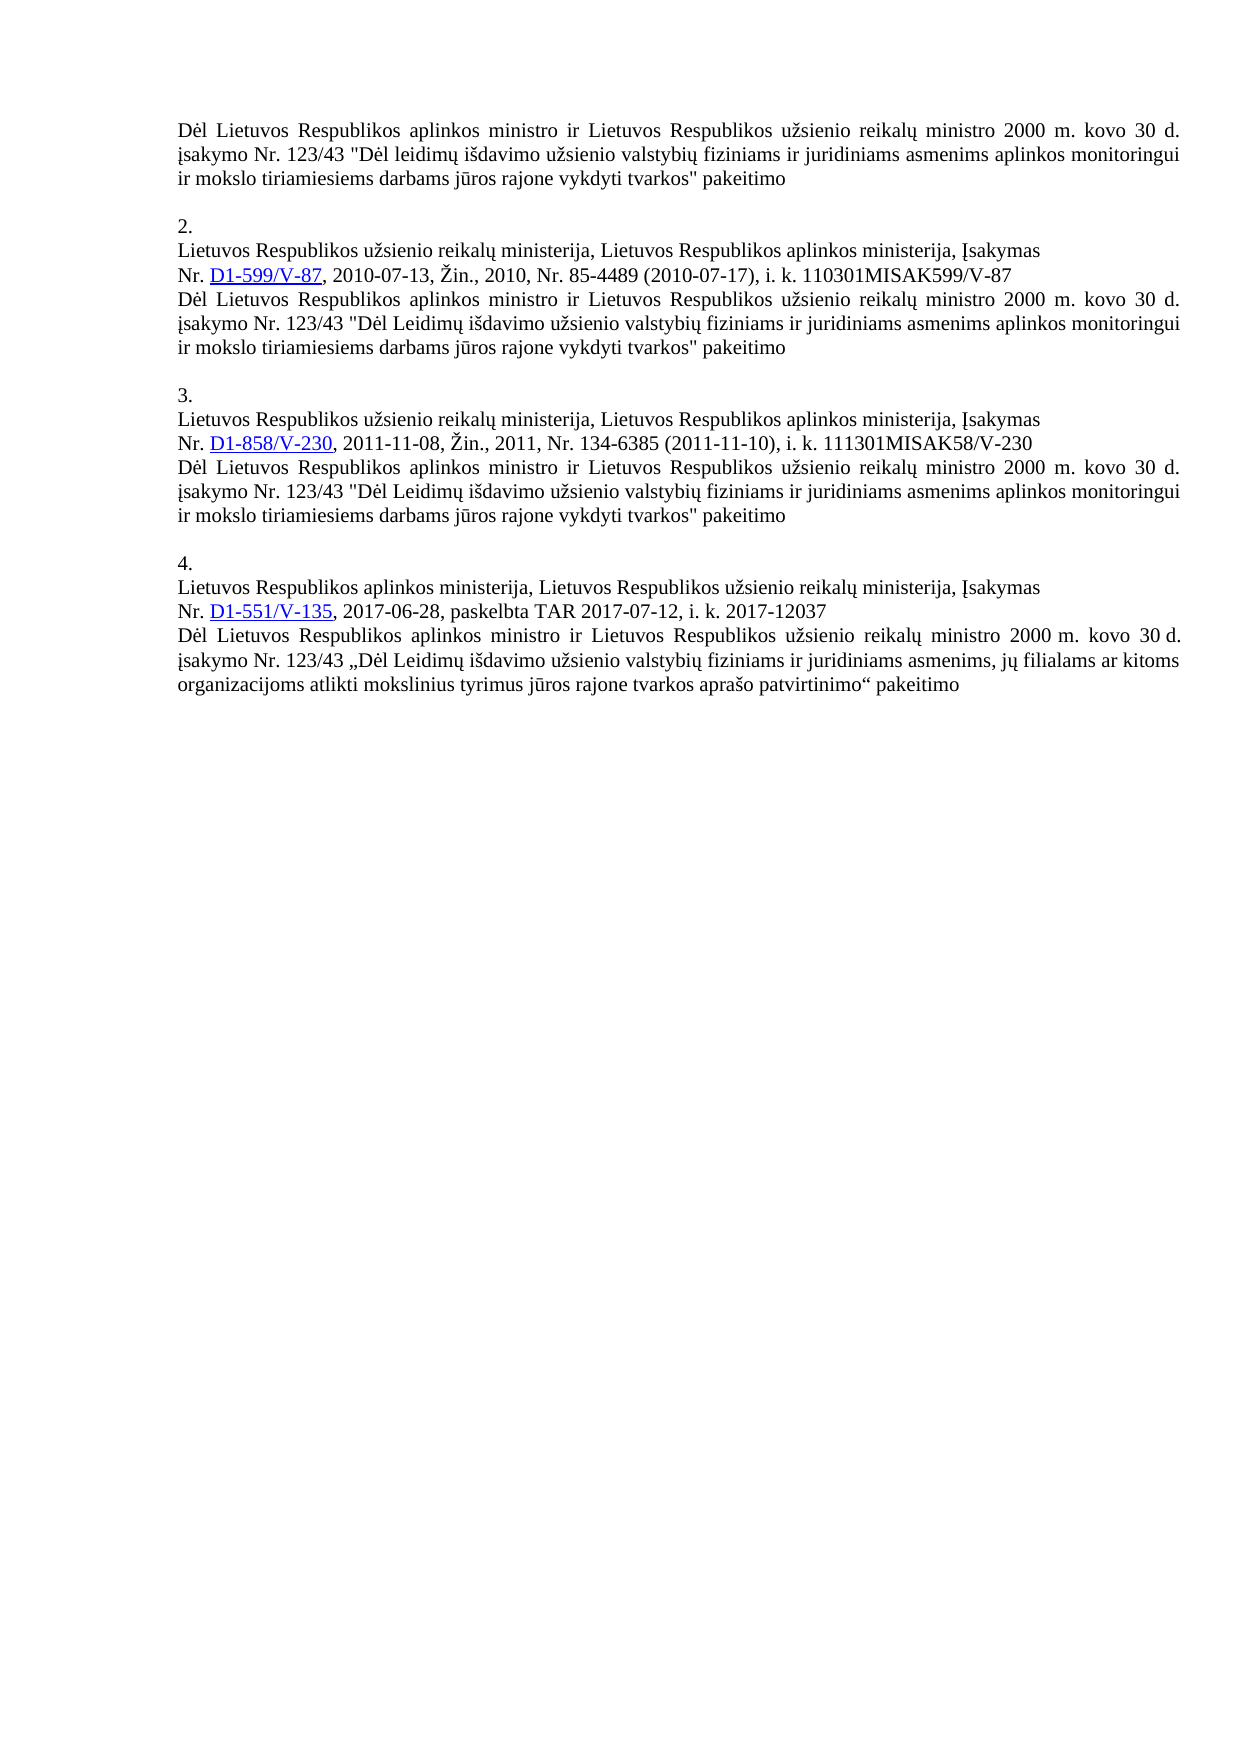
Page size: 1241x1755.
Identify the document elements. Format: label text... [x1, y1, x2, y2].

text 4. [177, 551, 1181, 575]
text Nr. D1-858/V-230, 2011-11-08, Žin., 2011, Nr. 134-6385 (2011-11-10), i. k. 111301MISAK58/V-230 [177, 431, 1181, 455]
text Nr. D1-599/V-87, 2010-07-13, Žin., 2010, Nr. 85-4489 (2010-07-17), i. k. 110301MISAK599/V-87 [177, 262, 1181, 287]
text Nr. D1-551/V-135, 2017-06-28, paskelbta TAR 2017-07-12, i. k. 2017-12037 [177, 599, 1181, 623]
text Lietuvos Respublikos aplinkos ministerija, Lietuvos Respublikos užsienio reikalų ministerija, Įsakymas [177, 575, 1181, 599]
text Dėl Lietuvos Respublikos aplinkos ministro ir Lietuvos Respublikos užsienio reikalų ministro 2000 m. kovo 30 d. įsakymo Nr. 123/43 "Dėl Leidimų išdavimo užsienio valstybių fiziniams ir juridiniams asmenims aplinkos monitoringui ir mokslo tiriamiesiems darbams jūros rajone vykdyti tvarkos" pakeitimo [177, 455, 1181, 527]
text 3. [177, 383, 1181, 407]
text 2. [177, 214, 1181, 238]
text Lietuvos Respublikos užsienio reikalų ministerija, Lietuvos Respublikos aplinkos ministerija, Įsakymas [177, 238, 1181, 262]
text Dėl Lietuvos Respublikos aplinkos ministro ir Lietuvos Respublikos užsienio reikalų ministro 2000 m. kovo 30 d. įsakymo Nr. 123/43 „Dėl Leidimų išdavimo užsienio valstybių fiziniams ir juridiniams asmenims, jų filialams ar kitoms organizacijoms atlikti mokslinius tyrimus jūros rajone tvarkos aprašo patvirtinimo“ pakeitimo [177, 623, 1181, 696]
text Dėl Lietuvos Respublikos aplinkos ministro ir Lietuvos Respublikos užsienio reikalų ministro 2000 m. kovo 30 d. įsakymo Nr. 123/43 "Dėl Leidimų išdavimo užsienio valstybių fiziniams ir juridiniams asmenims aplinkos monitoringui ir mokslo tiriamiesiems darbams jūros rajone vykdyti tvarkos" pakeitimo [177, 287, 1181, 359]
text Dėl Lietuvos Respublikos aplinkos ministro ir Lietuvos Respublikos užsienio reikalų ministro 2000 m. kovo 30 d. įsakymo Nr. 123/43 "Dėl leidimų išdavimo užsienio valstybių fiziniams ir juridiniams asmenims aplinkos monitoringui ir mokslo tiriamiesiems darbams jūros rajone vykdyti tvarkos" pakeitimo [177, 118, 1181, 190]
text Lietuvos Respublikos užsienio reikalų ministerija, Lietuvos Respublikos aplinkos ministerija, Įsakymas [177, 407, 1181, 431]
